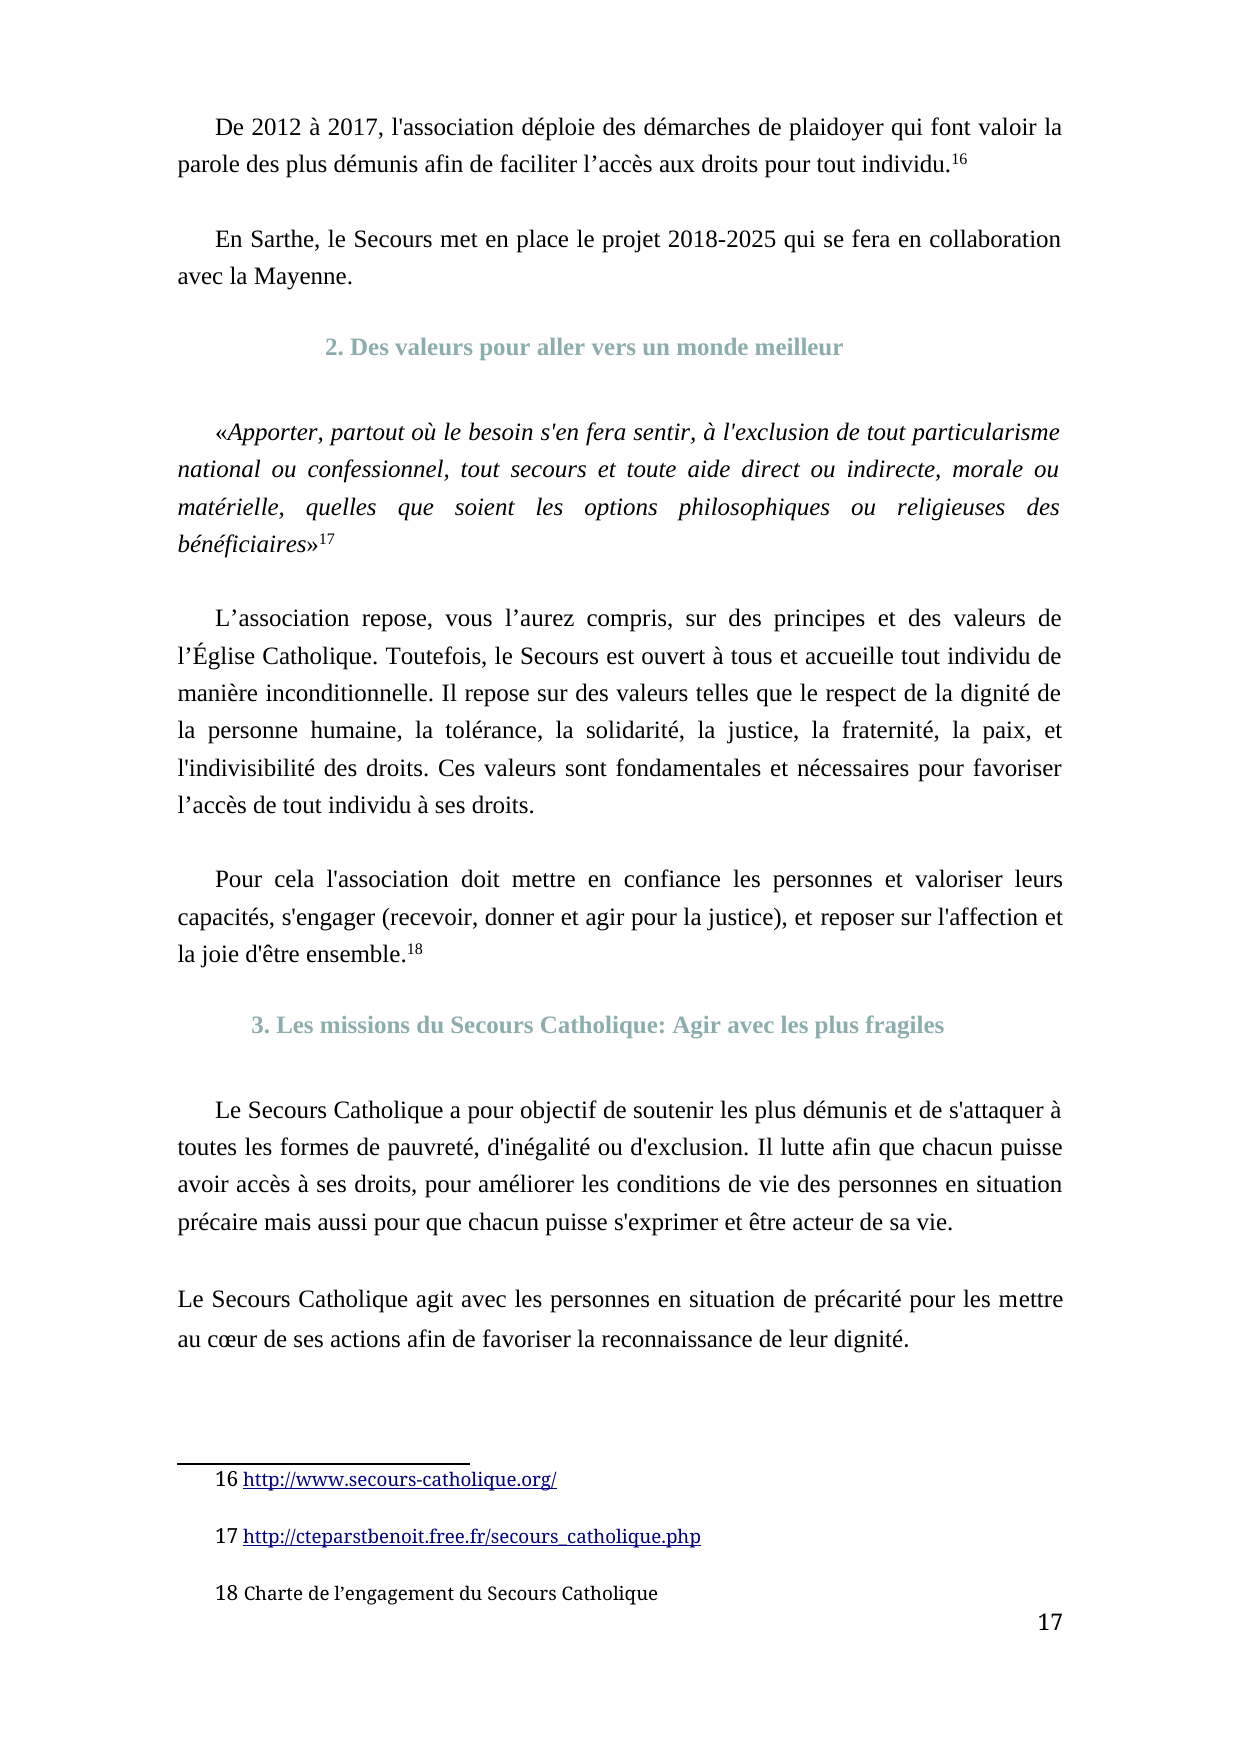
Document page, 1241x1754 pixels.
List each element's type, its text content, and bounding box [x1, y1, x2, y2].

text Charte de l’engagement du Secours Catholique [177, 1578, 1063, 1606]
text Pour cela l'association doit mettre en confiance les personnes et valoriser leurs capacités, s'engager (recevoir, donner et agir pour la justice), et reposer sur l'affection et la joie d'être ensemble. [177, 864, 1063, 968]
text De 2012 à 2017, l'association déploie des démarches de plaidoyer qui font valoir la parole des plus démunis afin de faciliter l’accès aux droits pour tout individu. [177, 112, 1063, 178]
text Le Secours Catholique a pour objectif de soutenir les plus démunis et de s'attaquer à toutes les formes de pauvreté, d'inégalité ou d'exclusion. Il lutte afin que chacun puisse avoir accès à ses droits, pour améliorer les conditions de vie des personnes en situation précaire mais aussi pour que chacun puisse s'exprimer et être acteur de sa vie. [177, 1095, 1063, 1235]
text En Sarthe, le Secours met en place le projet 2018-2025 qui se fera en collaboration avec la Mayenne. [177, 224, 1063, 290]
text http://cteparstbenoit.free.fr/secours_catholique.php [177, 1521, 1063, 1549]
subtitle 3. Les missions du Secours Catholique: Agir avec les plus fragiles [177, 1010, 1063, 1038]
text Le Secours Catholique agit avec les personnes en situation de précarité pour les mettre au cœur de ses actions afin de favoriser la reconnaissance de leur dignité. [177, 1284, 1063, 1354]
subtitle 2. Des valeurs pour aller vers un monde meilleur [177, 332, 1063, 361]
text «Apporter, partout où le besoin s'en fera sentir, à l'exclusion de tout particularisme national ou confessionnel, tout secours et toute aide direct ou indirecte, morale ou matérielle, quelles que soient les options philosophiques ou religieuses des bénéficiaires» [177, 417, 1063, 558]
text L’association repose, vous l’aurez compris, sur des principes et des valeurs de l’Église Catholique. Toutefois, le Secours est ouvert à tous et accueille tout individu de manière inconditionnelle. Il repose sur des valeurs telles que le respect de la dignité de la personne humaine, la tolérance, la solidarité, la justice, la fraternité, la paix, et l'indivisibilité des droits. Ces valeurs sont fondamentales et nécessaires pour favoriser l’accès de tout individu à ses droits. [177, 603, 1063, 819]
text http://www.secours-catholique.org/ [177, 1464, 1063, 1492]
